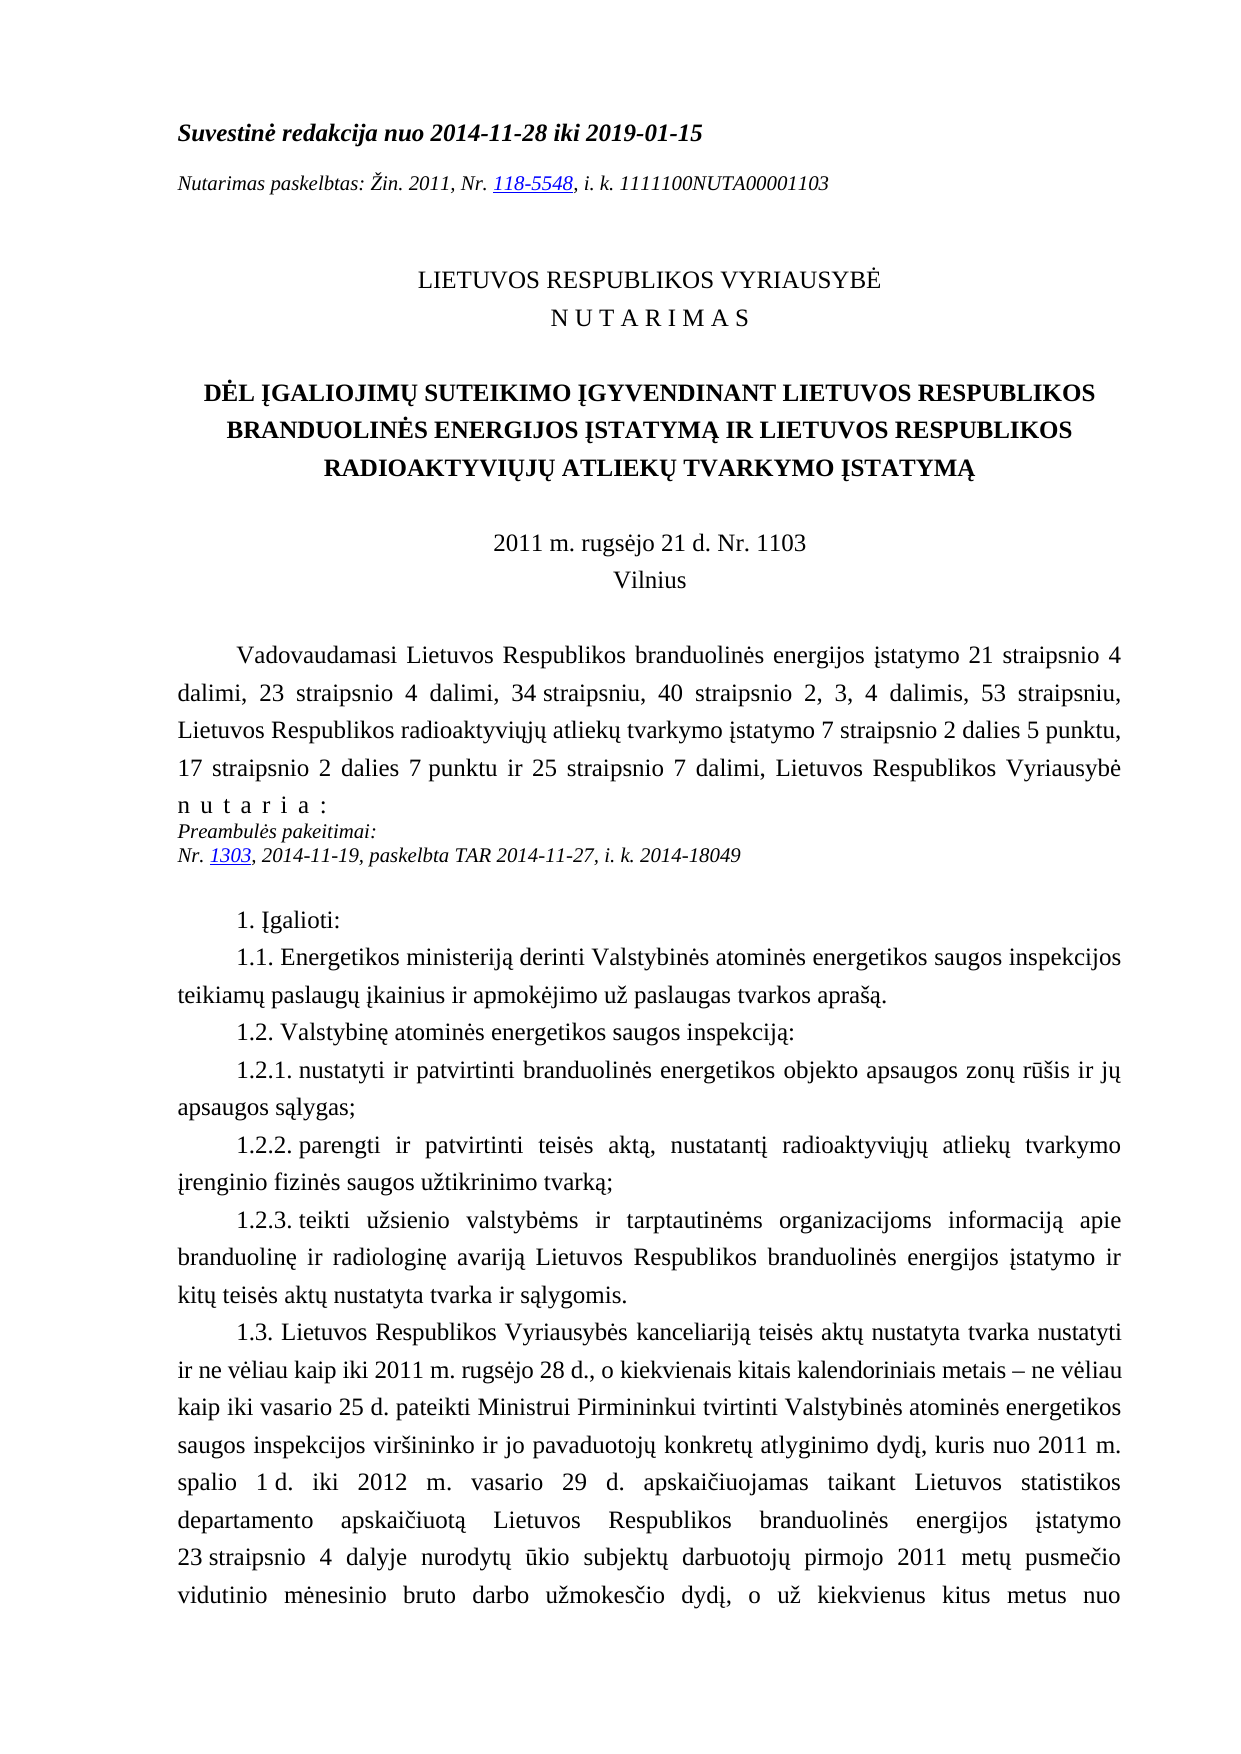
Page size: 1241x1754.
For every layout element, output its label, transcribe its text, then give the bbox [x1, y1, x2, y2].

text 1. Įgalioti: [177, 896, 1122, 933]
text Vilnius [177, 557, 1122, 594]
text Preambulės pakeitimai: [177, 819, 1122, 843]
text 1.2. Valstybinę atominės energetikos saugos inspekciją: [177, 1008, 1122, 1046]
text Nr. 1303, 2014-11-19, paskelbta TAR 2014-11-27, i. k. 2014-18049 [177, 843, 1122, 867]
text 1.3. Lietuvos Respublikos Vyriausybės kanceliariją teisės aktų nustatyta tvarka nustatyti ir ne vėliau kaip iki 2011 m. rugsėjo 28 d., o kiekvienais kitais kalendoriniais metais – ne vėliau kaip iki vasario 25 d. pateikti Ministrui Pirmininkui tvirtinti Valstybinės atominės energetikos saugos inspekcijos viršininko ir jo pavaduotojų konkretų atlyginimo dydį, kuris nuo 2011 m. spalio 1 d. iki 2012 m. vasario 29 d. apskaičiuojamas taikant Lietuvos statistikos departamento apskaičiuotą Lietuvos Respublikos branduolinės energijos įstatymo 23 straipsnio 4 dalyje nurodytų ūkio subjektų darbuotojų pirmojo 2011 metų pusmečio vidutinio mėnesinio bruto darbo užmokesčio dydį, o už kiekvienus kitus metus nuo [177, 1308, 1122, 1608]
text DĖL ĮGALIOJIMŲ SUTEIKIMO ĮGYVENDINANT LIETUVOS RESPUBLIKOS BRANDUOLINĖS ENERGIJOS ĮSTATYMĄ IR LIETUVOS RESPUBLIKOS RADIOAKTYVIŲJŲ ATLIEKŲ TVARKYMO ĮSTATYMĄ [177, 369, 1122, 482]
text 2011 m. rugsėjo 21 d. Nr. 1103 [177, 519, 1122, 557]
text Lietuvos Respublikos Vyriausybė [177, 257, 1122, 294]
text 1.2.1. nustatyti ir patvirtinti branduolinės energetikos objekto apsaugos zonų rūšis ir jų apsaugos sąlygas; [177, 1046, 1122, 1121]
text Vadovaudamasi Lietuvos Respublikos branduolinės energijos įstatymo 21 straipsnio 4 dalimi, 23 straipsnio 4 dalimi, 34 straipsniu, 40 straipsnio 2, 3, 4 dalimis, 53 straipsniu, Lietuvos Respublikos radioaktyviųjų atliekų tvarkymo įstatymo 7 straipsnio 2 dalies 5 punktu, 17 straipsnio 2 dalies 7 punktu ir 25 straipsnio 7 dalimi, Lietuvos Respublikos Vyriausybė nutaria: [177, 632, 1122, 819]
text Nutarimas paskelbtas: Žin. 2011, Nr. 118-5548, i. k. 1111100NUTA00001103 [177, 171, 1122, 195]
text 1.2.2. parengti ir patvirtinti teisės aktą, nustatantį radioaktyviųjų atliekų tvarkymo įrenginio fizinės saugos užtikrinimo tvarką; [177, 1121, 1122, 1196]
text 1.2.3. teikti užsienio valstybėms ir tarptautinėms organizacijoms informaciją apie branduolinę ir radiologinę avariją Lietuvos Respublikos branduolinės energijos įstatymo ir kitų teisės aktų nustatyta tvarka ir sąlygomis. [177, 1196, 1122, 1308]
text 1.1. Energetikos ministeriją derinti Valstybinės atominės energetikos saugos inspekcijos teikiamų paslaugų įkainius ir apmokėjimo už paslaugas tvarkos aprašą. [177, 933, 1122, 1008]
text NUTARIMAS [177, 294, 1122, 332]
text Suvestinė redakcija nuo 2014-11-28 iki 2019-01-15 [177, 118, 1122, 147]
